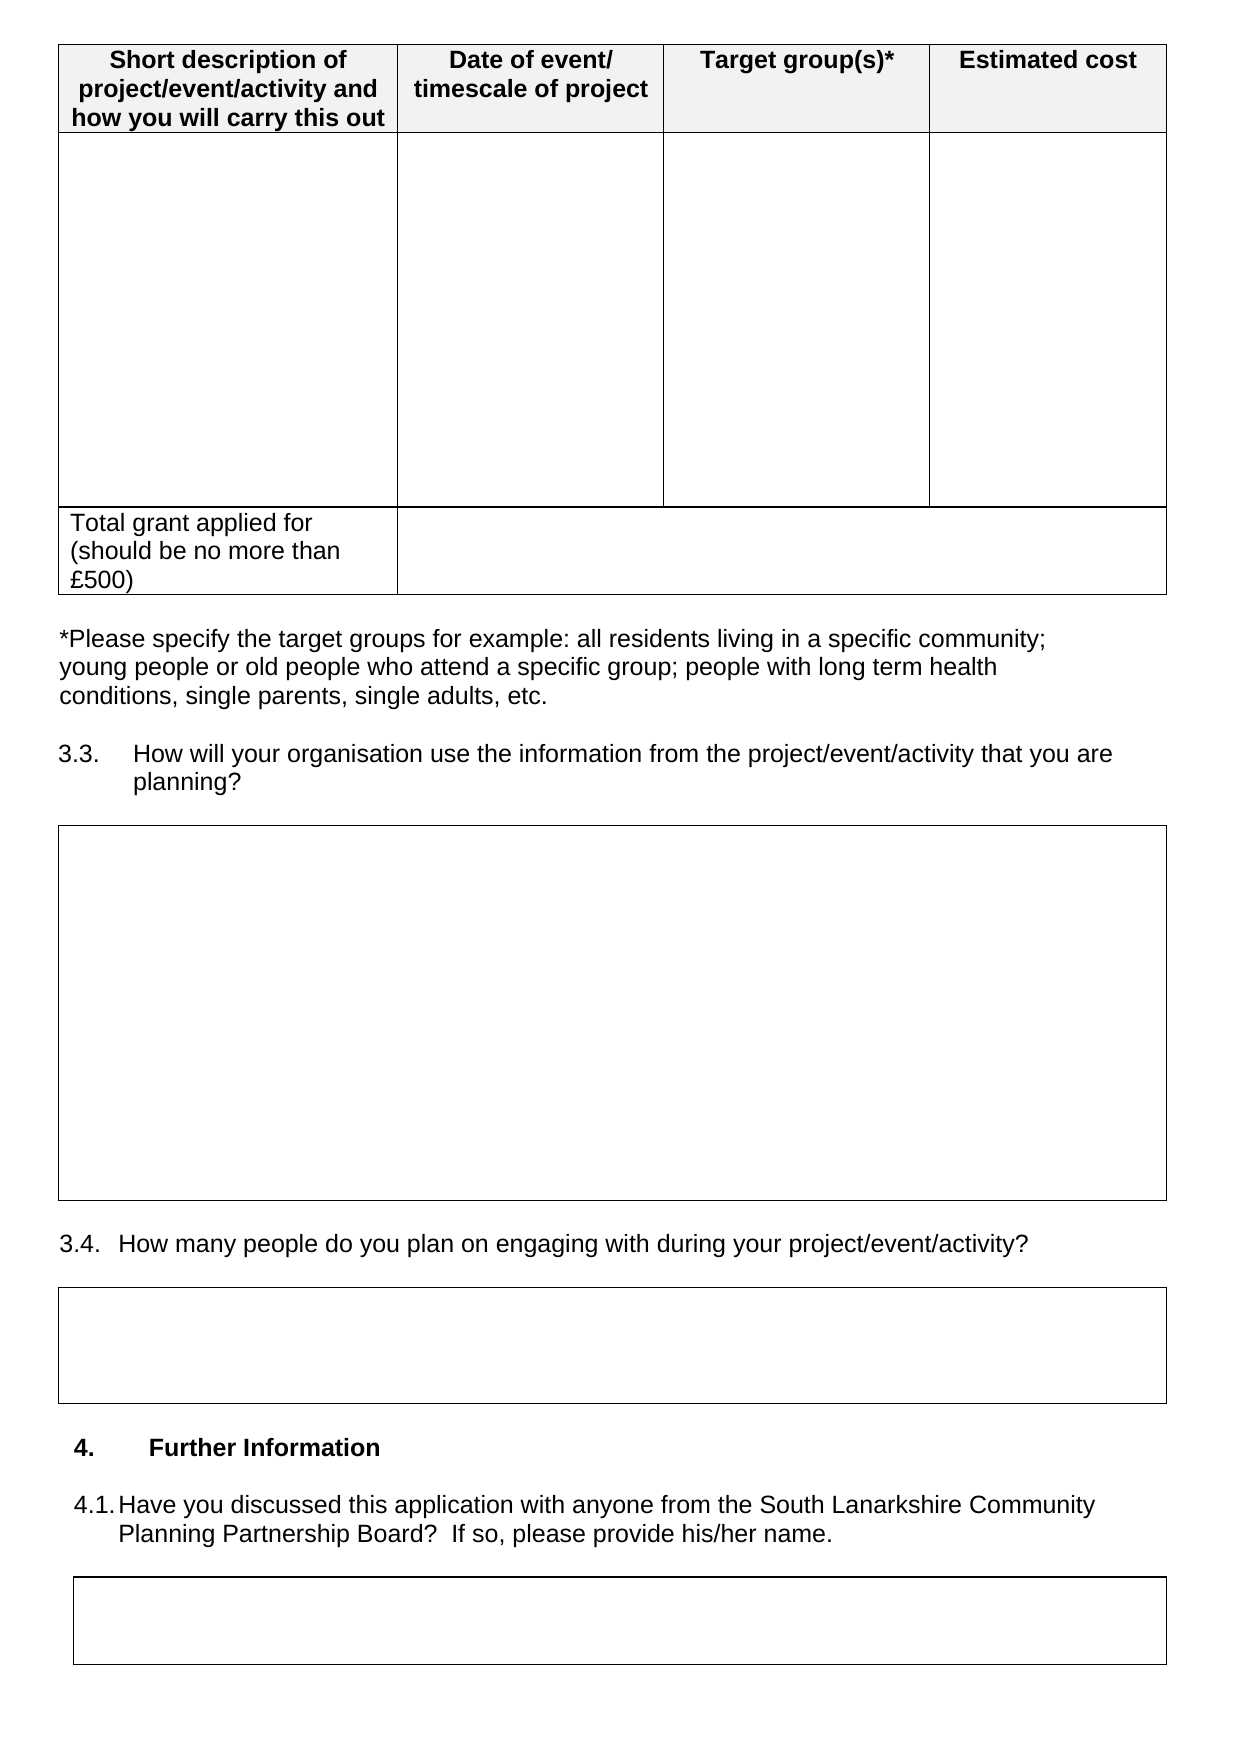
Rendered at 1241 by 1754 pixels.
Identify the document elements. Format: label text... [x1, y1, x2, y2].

table_header [59, 1288, 1166, 1403]
table_cell [398, 133, 663, 506]
text 4. Further Information [74, 1433, 1122, 1461]
text 4.1. Have you discussed this application with anyone from the South Lanarkshire Community Planning Partnership Board? If so, please provide his/her name. [74, 1490, 1122, 1548]
table_cell [398, 508, 1166, 594]
table_cell [930, 133, 1166, 506]
text 3.3. How will your organisation use the information from the project/event/activity that you are planning? [58, 738, 1122, 796]
table_header Date of event/ timescale of project [398, 45, 663, 132]
table_header Short description of project/event/activity and how you will carry this out [59, 45, 397, 132]
text *Please specify the target groups for example: all residents living in a specific community; young people or old people who attend a specific group; people with long term health conditions, single parents, single adults, etc. [59, 623, 1122, 710]
table_cell Total grant applied for (should be no more than £500) [59, 508, 397, 594]
table_cell [59, 133, 397, 506]
table_header Target group(s)* [664, 45, 929, 132]
table_cell [664, 133, 929, 506]
text 3.4. How many people do you plan on engaging with during your project/event/activity? [59, 1229, 1122, 1258]
table_header [59, 826, 1166, 1199]
table_header [74, 1578, 1166, 1664]
table_header Estimated cost [930, 45, 1166, 132]
